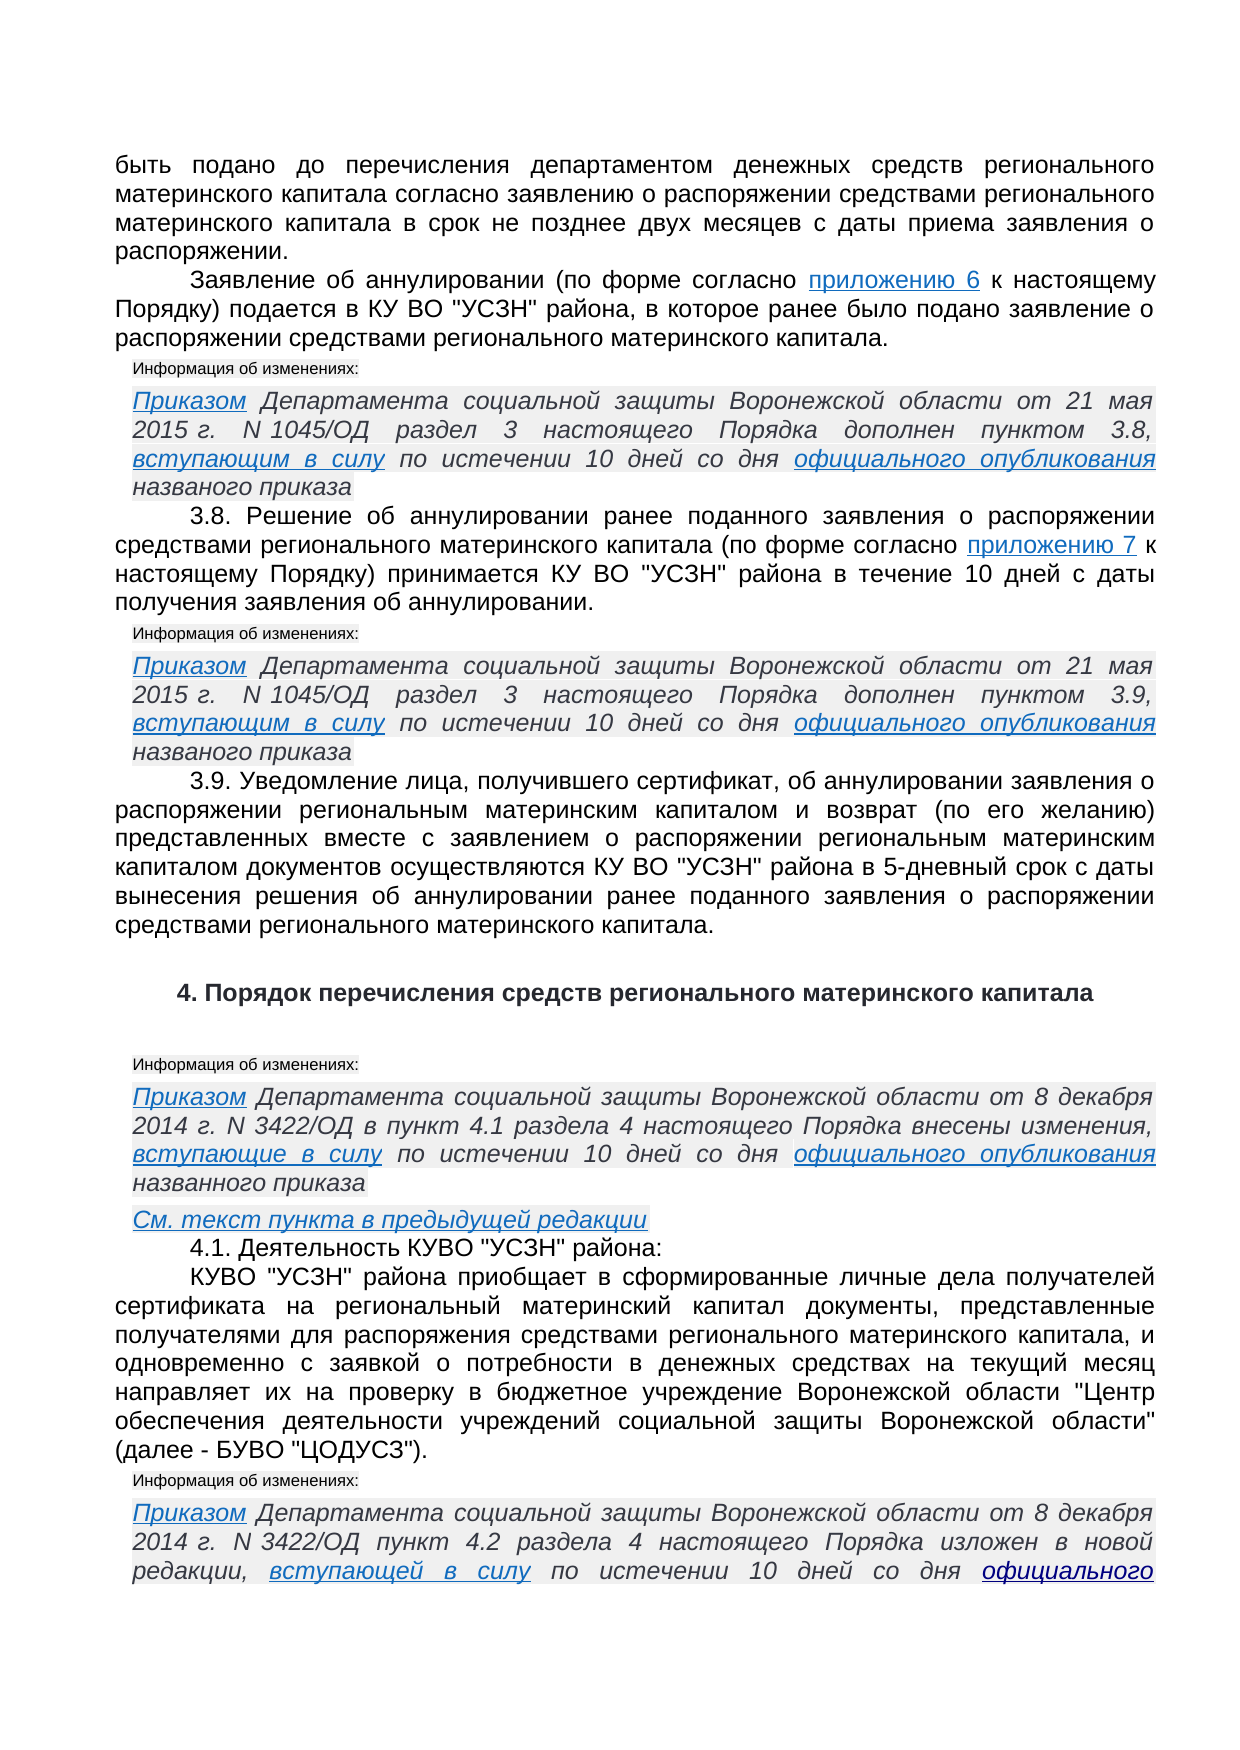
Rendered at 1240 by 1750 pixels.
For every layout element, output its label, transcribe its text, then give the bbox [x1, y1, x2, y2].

text См. текст пункта в предыдущей редакции [132, 1205, 1156, 1233]
text КУВО "УСЗН" района приобщает в сформированные личные дела получателей сертификата на региональный материнский капитал документы, представленные получателями для распоряжения средствами регионального материнского капитала, и одновременно с заявкой о потребности в денежных средствах на текущий месяц направляет их на проверку в бюджетное учреждение Воронежской области "Центр обеспечения деятельности учреждений социальной защиты Воронежской области" (далее - БУВО "ЦОДУСЗ"). [114, 1262, 1156, 1463]
text Приказом Департамента социальной защиты Воронежской области от 8 декабря 2014 г. N 3422/ОД пункт 4.2 раздела 4 настоящего Порядка изложен в новой редакции, вступающей в силу по истечении 10 дней со дня официального [132, 1498, 1156, 1584]
text Заявление об аннулировании (по форме согласно приложению 6 к настоящему Порядку) подается в КУ ВО "УСЗН" района, в которое ранее было подано заявление о распоряжении средствами регионального материнского капитала. [114, 265, 1156, 351]
text Информация об изменениях: [132, 359, 1156, 378]
text 3.9. Уведомление лица, получившего сертификат, об аннулировании заявления о распоряжении региональным материнским капиталом и возврат (по его желанию) представленных вместе с заявлением о распоряжении региональным материнским капиталом документов осуществляются КУ ВО "УСЗН" района в 5-дневный срок с даты вынесения решения об аннулировании ранее поданного заявления о распоряжении средствами регионального материнского капитала. [114, 766, 1156, 938]
text Приказом Департамента социальной защиты Воронежской области от 8 декабря 2014 г. N 3422/ОД в пункт 4.1 раздела 4 настоящего Порядка внесены изменения, вступающие в силу по истечении 10 дней со дня официального опубликования названного приказа [132, 1082, 1156, 1197]
text 3.8. Решение об аннулировании ранее поданного заявления о распоряжении средствами регионального материнского капитала (по форме согласно приложению 7 к настоящему Порядку) принимается КУ ВО "УСЗН" района в течение 10 дней с даты получения заявления об аннулировании. [114, 501, 1156, 616]
text Информация об изменениях: [132, 1471, 1156, 1490]
text Информация об изменениях: [132, 1055, 1156, 1074]
text быть подано до перечисления департаментом денежных средств регионального материнского капитала согласно заявлению о распоряжении средствами регионального материнского капитала в срок не позднее двух месяцев с даты приема заявления о распоряжении. [114, 150, 1156, 265]
text Приказом Департамента социальной защиты Воронежской области от 21 мая 2015 г. N 1045/ОД раздел 3 настоящего Порядка дополнен пунктом 3.9, вступающим в силу по истечении 10 дней со дня официального опубликования названого приказа [132, 651, 1156, 766]
text Информация об изменениях: [132, 624, 1156, 643]
text 4.1. Деятельность КУВО "УСЗН" района: [114, 1233, 1156, 1262]
text Приказом Департамента социальной защиты Воронежской области от 21 мая 2015 г. N 1045/ОД раздел 3 настоящего Порядка дополнен пунктом 3.8, вступающим в силу по истечении 10 дней со дня официального опубликования названого приказа [132, 386, 1156, 501]
text 4. Порядок перечисления средств регионального материнского капитала [114, 978, 1156, 1007]
